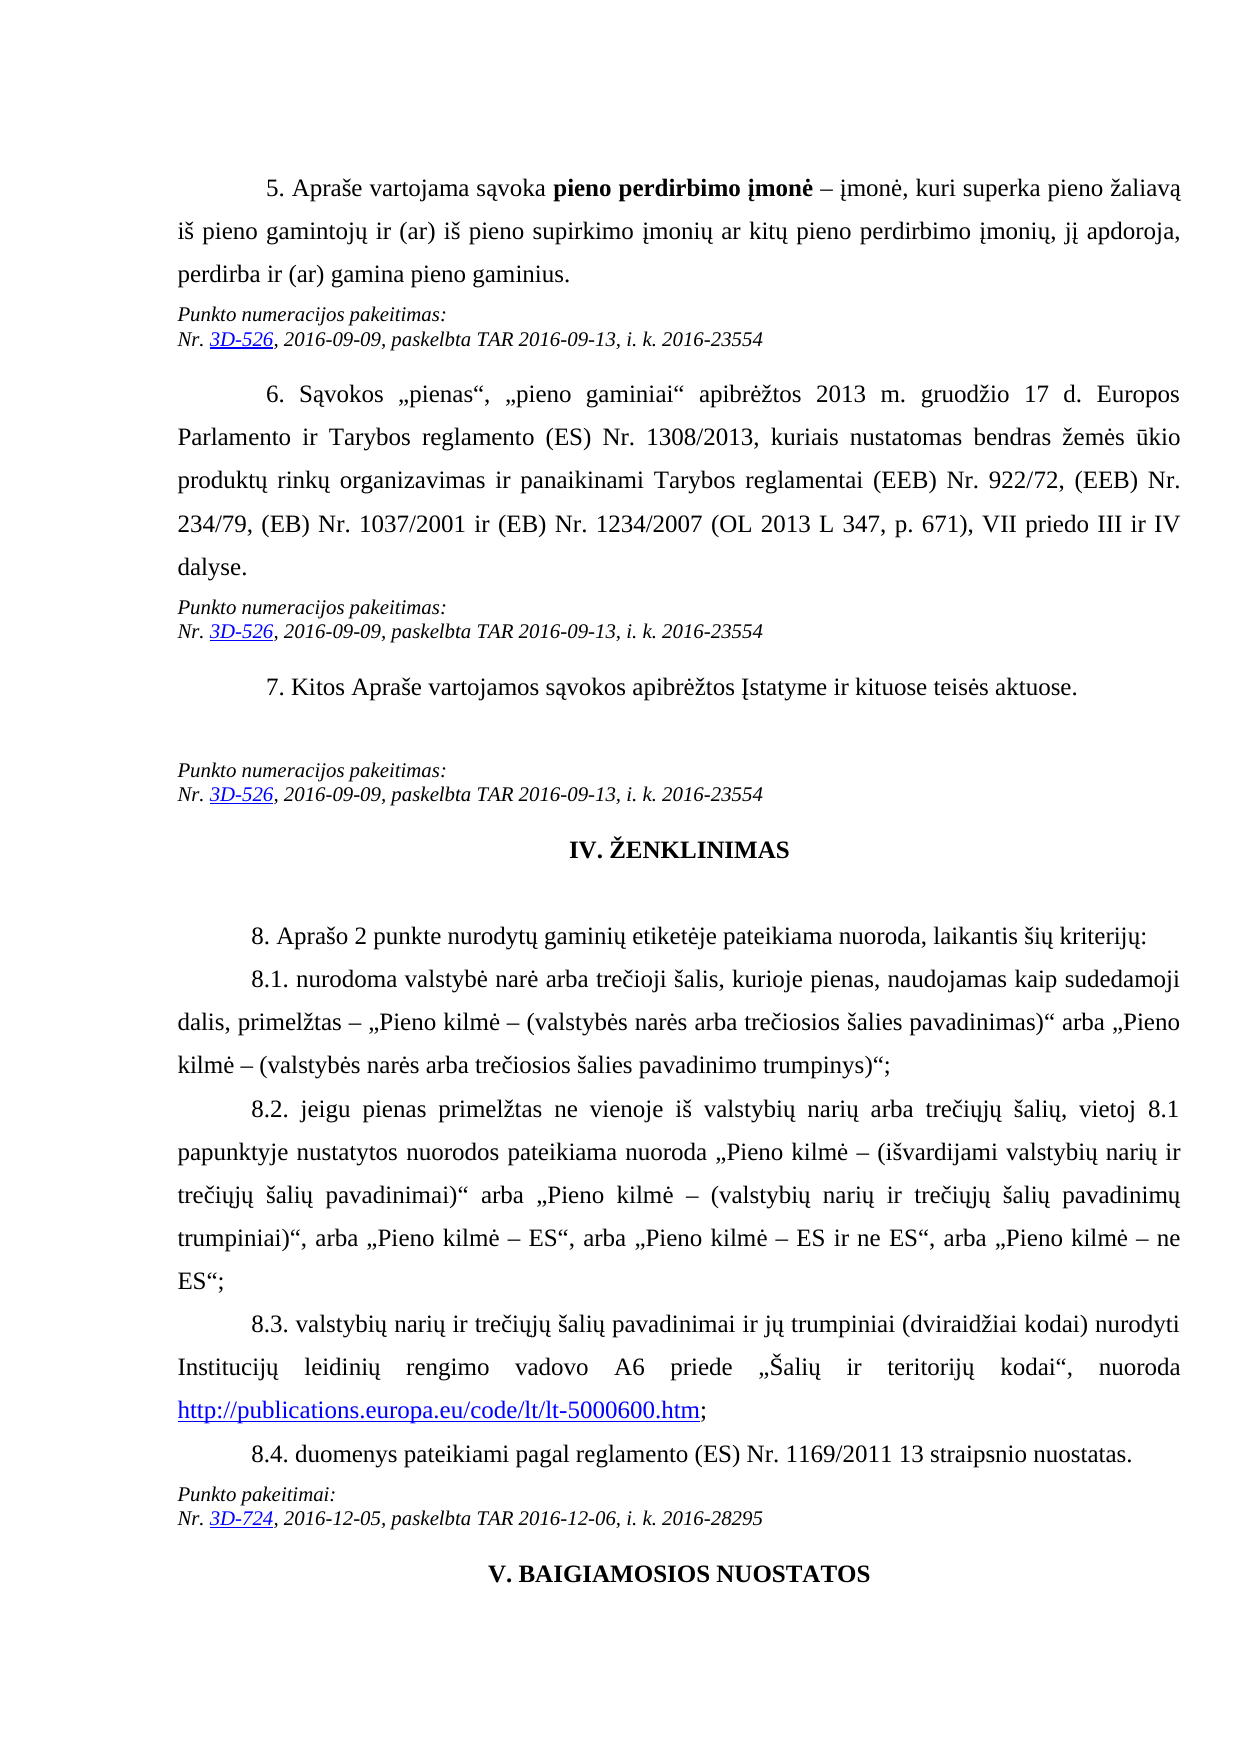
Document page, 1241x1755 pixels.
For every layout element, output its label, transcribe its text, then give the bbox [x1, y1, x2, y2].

text Punkto pakeitimai: [177, 1482, 1181, 1506]
text Punkto numeracijos pakeitimas: [177, 758, 1181, 782]
text 8. Aprašo 2 punkte nurodytų gaminių etiketėje pateikiama nuoroda, laikantis šių kriterijų: [177, 921, 1181, 950]
text 8.2. jeigu pienas primelžtas ne vienoje iš valstybių narių arba trečiųjų šalių, vietoj 8.1 papunktyje nustatytos nuorodos pateikiama nuoroda „Pieno kilmė – (išvardijami valstybių narių ir trečiųjų šalių pavadinimai)“ arba „Pieno kilmė – (valstybių narių ir trečiųjų šalių pavadinimų trumpiniai)“, arba „Pieno kilmė – ES“, arba „Pieno kilmė – ES ir ne ES“, arba „Pieno kilmė – ne ES“; [177, 1094, 1181, 1295]
text Nr. 3D-526, 2016-09-09, paskelbta TAR 2016-09-13, i. k. 2016-23554 [177, 782, 1181, 806]
text 8.4. duomenys pateikiami pagal reglamento (ES) Nr. 1169/2011 13 straipsnio nuostatas. [177, 1439, 1181, 1467]
text Nr. 3D-526, 2016-09-09, paskelbta TAR 2016-09-13, i. k. 2016-23554 [177, 326, 1181, 351]
text 6. Sąvokos „pienas“, „pieno gaminiai“ apibrėžtos 2013 m. gruodžio 17 d. Europos Parlamento ir Tarybos reglamento (ES) Nr. 1308/2013, kuriais nustatomas bendras žemės ūkio produktų rinkų organizavimas ir panaikinami Tarybos reglamentai (EEB) Nr. 922/72, (EEB) Nr. 234/79, (EB) Nr. 1037/2001 ir (EB) Nr. 1234/2007 (OL 2013 L 347, p. 671), VII priedo III ir IV dalyse. [177, 379, 1181, 581]
text 5. Apraše vartojama sąvoka pieno perdirbimo įmonė – įmonė, kuri superka pieno žaliavą iš pieno gamintojų ir (ar) iš pieno supirkimo įmonių ar kitų pieno perdirbimo įmonių, jį apdoroja, perdirba ir (ar) gamina pieno gaminius. [177, 173, 1181, 288]
text 8.3. valstybių narių ir trečiųjų šalių pavadinimai ir jų trumpiniai (dviraidžiai kodai) nurodyti Institucijų leidinių rengimo vadovo A6 priede „Šalių ir teritorijų kodai“, nuoroda http://publications.europa.eu/code/lt/lt-5000600.htm; [177, 1309, 1181, 1424]
text 8.1. nurodoma valstybė narė arba trečioji šalis, kurioje pienas, naudojamas kaip sudedamoji dalis, primelžtas – „Pieno kilmė – (valstybės narės arba trečiosios šalies pavadinimas)“ arba „Pieno kilmė – (valstybės narės arba trečiosios šalies pavadinimo trumpinys)“; [177, 964, 1181, 1079]
text V. BAIGIAMOSIOS NUOSTATOS [177, 1559, 1181, 1587]
text Punkto numeracijos pakeitimas: [177, 302, 1181, 326]
text Punkto numeracijos pakeitimas: [177, 595, 1181, 619]
text 7. Kitos Apraše vartojamos sąvokos apibrėžtos Įstatyme ir kituose teisės aktuose. [177, 672, 1181, 701]
text Nr. 3D-526, 2016-09-09, paskelbta TAR 2016-09-13, i. k. 2016-23554 [177, 619, 1181, 643]
text IV. ŽENKLINIMAS [177, 835, 1181, 864]
text Nr. 3D-724, 2016-12-05, paskelbta TAR 2016-12-06, i. k. 2016-28295 [177, 1506, 1181, 1530]
